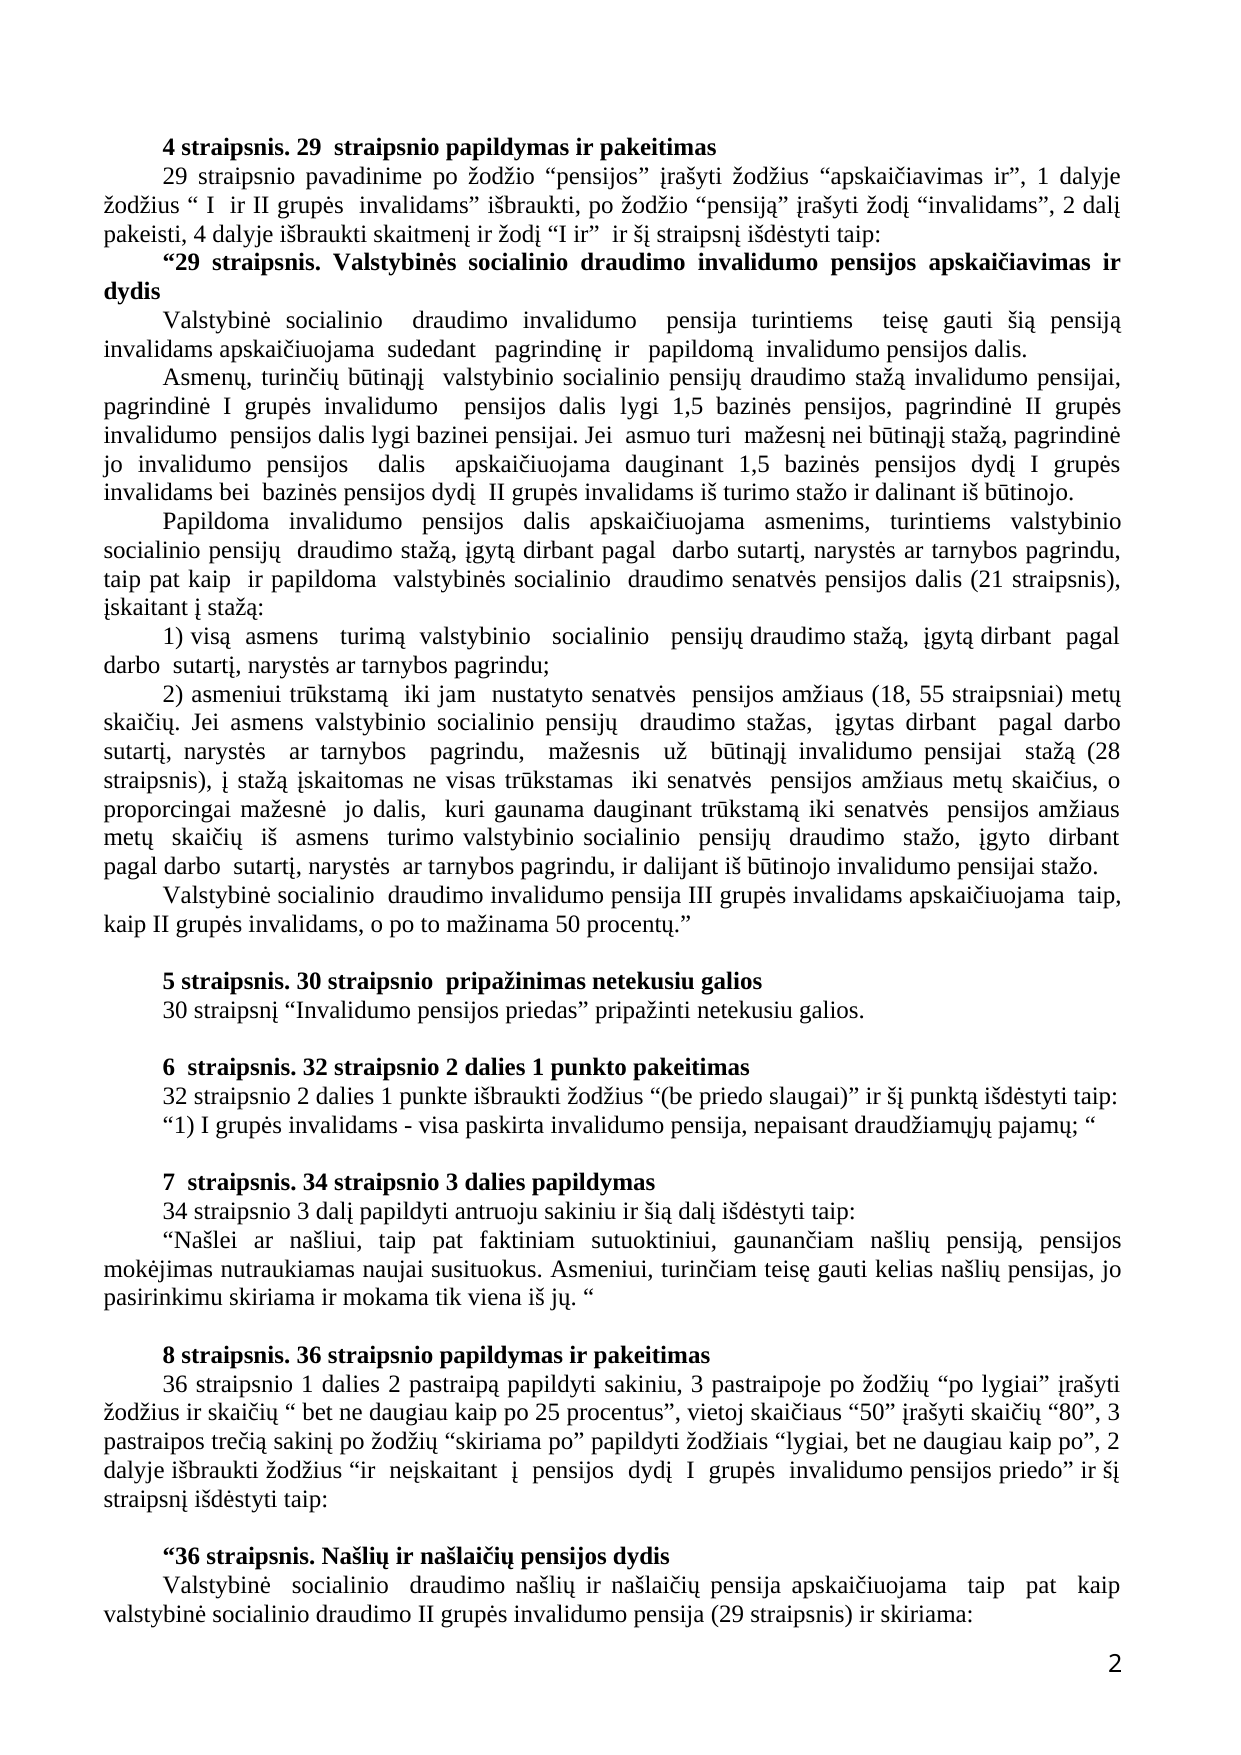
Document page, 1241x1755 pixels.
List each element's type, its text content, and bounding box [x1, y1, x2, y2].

text 34 straipsnio 3 dalį papildyti antruoju sakiniu ir šią dalį išdėstyti taip: [103, 1196, 1122, 1225]
text 5 straipsnis. 30 straipsnio pripažinimas netekusiu galios [103, 966, 1122, 995]
text 7 straipsnis. 34 straipsnio 3 dalies papildymas [103, 1167, 1122, 1196]
text Valstybinė socialinio draudimo invalidumo pensija III grupės invalidams apskaičiuojama taip, kaip II grupės invalidams, o po to mažinama 50 procentų.” [103, 880, 1122, 937]
text “36 straipsnis. Našlių ir našlaičių pensijos dydis [103, 1541, 1122, 1570]
text 6 straipsnis. 32 straipsnio 2 dalies 1 punkto pakeitimas [103, 1052, 1122, 1081]
text 30 straipsnį “Invalidumo pensijos priedas” pripažinti netekusiu galios. [103, 995, 1122, 1024]
text “Našlei ar našliui, taip pat faktiniam sutuoktiniui, gaunančiam našlių pensiją, pensijos mokėjimas nutraukiamas naujai susituokus. Asmeniui, turinčiam teisę gauti kelias našlių pensijas, jo pasirinkimu skiriama ir mokama tik viena iš jų. “ [103, 1225, 1122, 1311]
text Papildoma invalidumo pensijos dalis apskaičiuojama asmenims, turintiems valstybinio socialinio pensijų draudimo stažą, įgytą dirbant pagal darbo sutartį, narystės ar tarnybos pagrindu, taip pat kaip ir papildoma valstybinės socialinio draudimo senatvės pensijos dalis (21 straipsnis), įskaitant į stažą: [103, 506, 1122, 621]
text “29 straipsnis. Valstybinės socialinio draudimo invalidumo pensijos apskaičiavimas ir dydis [103, 247, 1122, 305]
text 32 straipsnio 2 dalies 1 punkte išbraukti žodžius “(be priedo slaugai)” ir šį punktą išdėstyti taip: [103, 1081, 1122, 1110]
text 8 straipsnis. 36 straipsnio papildymas ir pakeitimas [103, 1340, 1122, 1369]
text Valstybinė socialinio draudimo našlių ir našlaičių pensija apskaičiuojama taip pat kaip valstybinė socialinio draudimo II grupės invalidumo pensija (29 straipsnis) ir skiriama: [103, 1570, 1122, 1627]
text 4 straipsnis. 29 straipsnio papildymas ir pakeitimas [103, 132, 1122, 161]
text 36 straipsnio 1 dalies 2 pastraipą papildyti sakiniu, 3 pastraipoje po žodžių “po lygiai” įrašyti žodžius ir skaičių “ bet ne daugiau kaip po 25 procentus”, vietoj skaičiaus “50” įrašyti skaičių “80”, 3 pastraipos trečią sakinį po žodžių “skiriama po” papildyti žodžiais “lygiai, bet ne daugiau kaip po”, 2 dalyje išbraukti žodžius “ir neįskaitant į pensijos dydį I grupės invalidumo pensijos priedo” ir šį straipsnį išdėstyti taip: [103, 1369, 1122, 1512]
text Valstybinė socialinio draudimo invalidumo pensija turintiems teisę gauti šią pensiją invalidams apskaičiuojama sudedant pagrindinę ir papildomą invalidumo pensijos dalis. [103, 305, 1122, 362]
text 29 straipsnio pavadinime po žodžio “pensijos” įrašyti žodžius “apskaičiavimas ir”, 1 dalyje žodžius “ I ir II grupės invalidams” išbraukti, po žodžio “pensiją” įrašyti žodį “invalidams”, 2 dalį pakeisti, 4 dalyje išbraukti skaitmenį ir žodį “I ir” ir šį straipsnį išdėstyti taip: [103, 161, 1122, 247]
text 2) asmeniui trūkstamą iki jam nustatyto senatvės pensijos amžiaus (18, 55 straipsniai) metų skaičių. Jei asmens valstybinio socialinio pensijų draudimo stažas, įgytas dirbant pagal darbo sutartį, narystės ar tarnybos pagrindu, mažesnis už būtinąjį invalidumo pensijai stažą (28 straipsnis), į stažą įskaitomas ne visas trūkstamas iki senatvės pensijos amžiaus metų skaičius, o proporcingai mažesnė jo dalis, kuri gaunama dauginant trūkstamą iki senatvės pensijos amžiaus metų skaičių iš asmens turimo valstybinio socialinio pensijų draudimo stažo, įgyto dirbant pagal darbo sutartį, narystės ar tarnybos pagrindu, ir dalijant iš būtinojo invalidumo pensijai stažo. [103, 679, 1122, 880]
text 1) visą asmens turimą valstybinio socialinio pensijų draudimo stažą, įgytą dirbant pagal darbo sutartį, narystės ar tarnybos pagrindu; [103, 621, 1122, 679]
text “1) I grupės invalidams - visa paskirta invalidumo pensija, nepaisant draudžiamųjų pajamų; “ [103, 1110, 1122, 1139]
text Asmenų, turinčių būtinąjį valstybinio socialinio pensijų draudimo stažą invalidumo pensijai, pagrindinė I grupės invalidumo pensijos dalis lygi 1,5 bazinės pensijos, pagrindinė II grupės invalidumo pensijos dalis lygi bazinei pensijai. Jei asmuo turi mažesnį nei būtinąjį stažą, pagrindinė jo invalidumo pensijos dalis apskaičiuojama dauginant 1,5 bazinės pensijos dydį I grupės invalidams bei bazinės pensijos dydį II grupės invalidams iš turimo stažo ir dalinant iš būtinojo. [103, 362, 1122, 506]
